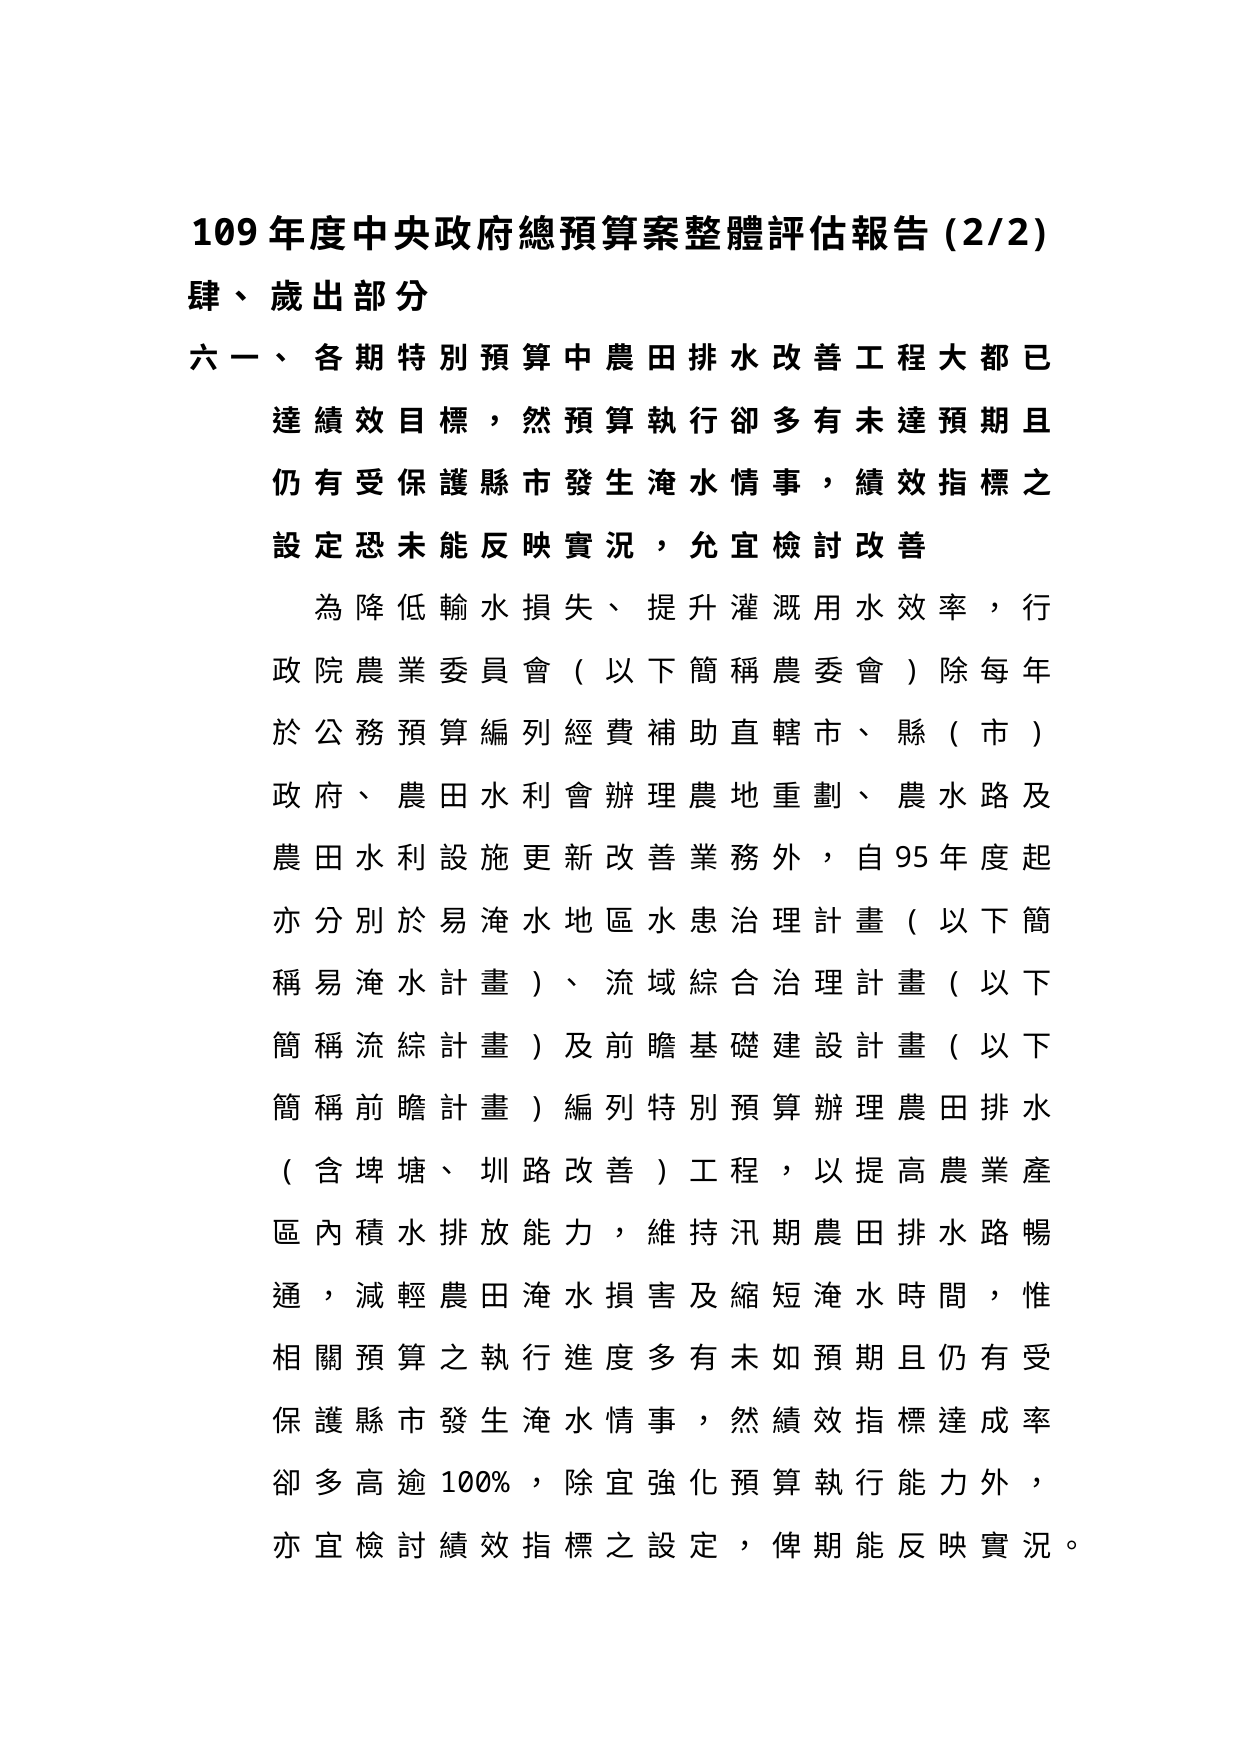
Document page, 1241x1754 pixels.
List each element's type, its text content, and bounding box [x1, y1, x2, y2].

text 六一、各期特別預算中農田排水改善工程大都已達績效目標，然預算執行卻多有未達預期且仍有受保護縣市發生淹水情事，績效指標之設定恐未能反映實況，允宜檢討改善 [183, 314, 1058, 564]
text 為降低輸水損失、提升灌溉用水效率，行政院農業委員會(以下簡稱農委會)除每年於公務預算編列經費補助直轄市、縣(市)政府、農田水利會辦理農地重劃、農水路及農田水利設施更新改善業務外，自95年度起亦分別於易淹水地區水患治理計畫(以下簡稱易淹水計畫)、流域綜合治理計畫(以下簡稱流綜計畫)及前瞻基礎建設計畫(以下簡稱前瞻計畫)編列特別預算辦理農田排水(含埤塘、圳路改善)工程，以提高農業產區內積水排放能力，維持汛期農田排水路暢通，減輕農田淹水損害及縮短淹水時間，惟相關預算之執行進度多有未如預期且仍有受保護縣市發生淹水情事，然績效指標達成率卻多高逾100%，除宜強化預算執行能力外，亦宜檢討績效指標之設定，俾期能反映實況。茲說明如下： [242, 564, 1058, 1564]
text 肆、歲出部分 [183, 252, 1058, 314]
text 109年度中央政府總預算案整體評估報告(2/2) [183, 189, 1058, 252]
